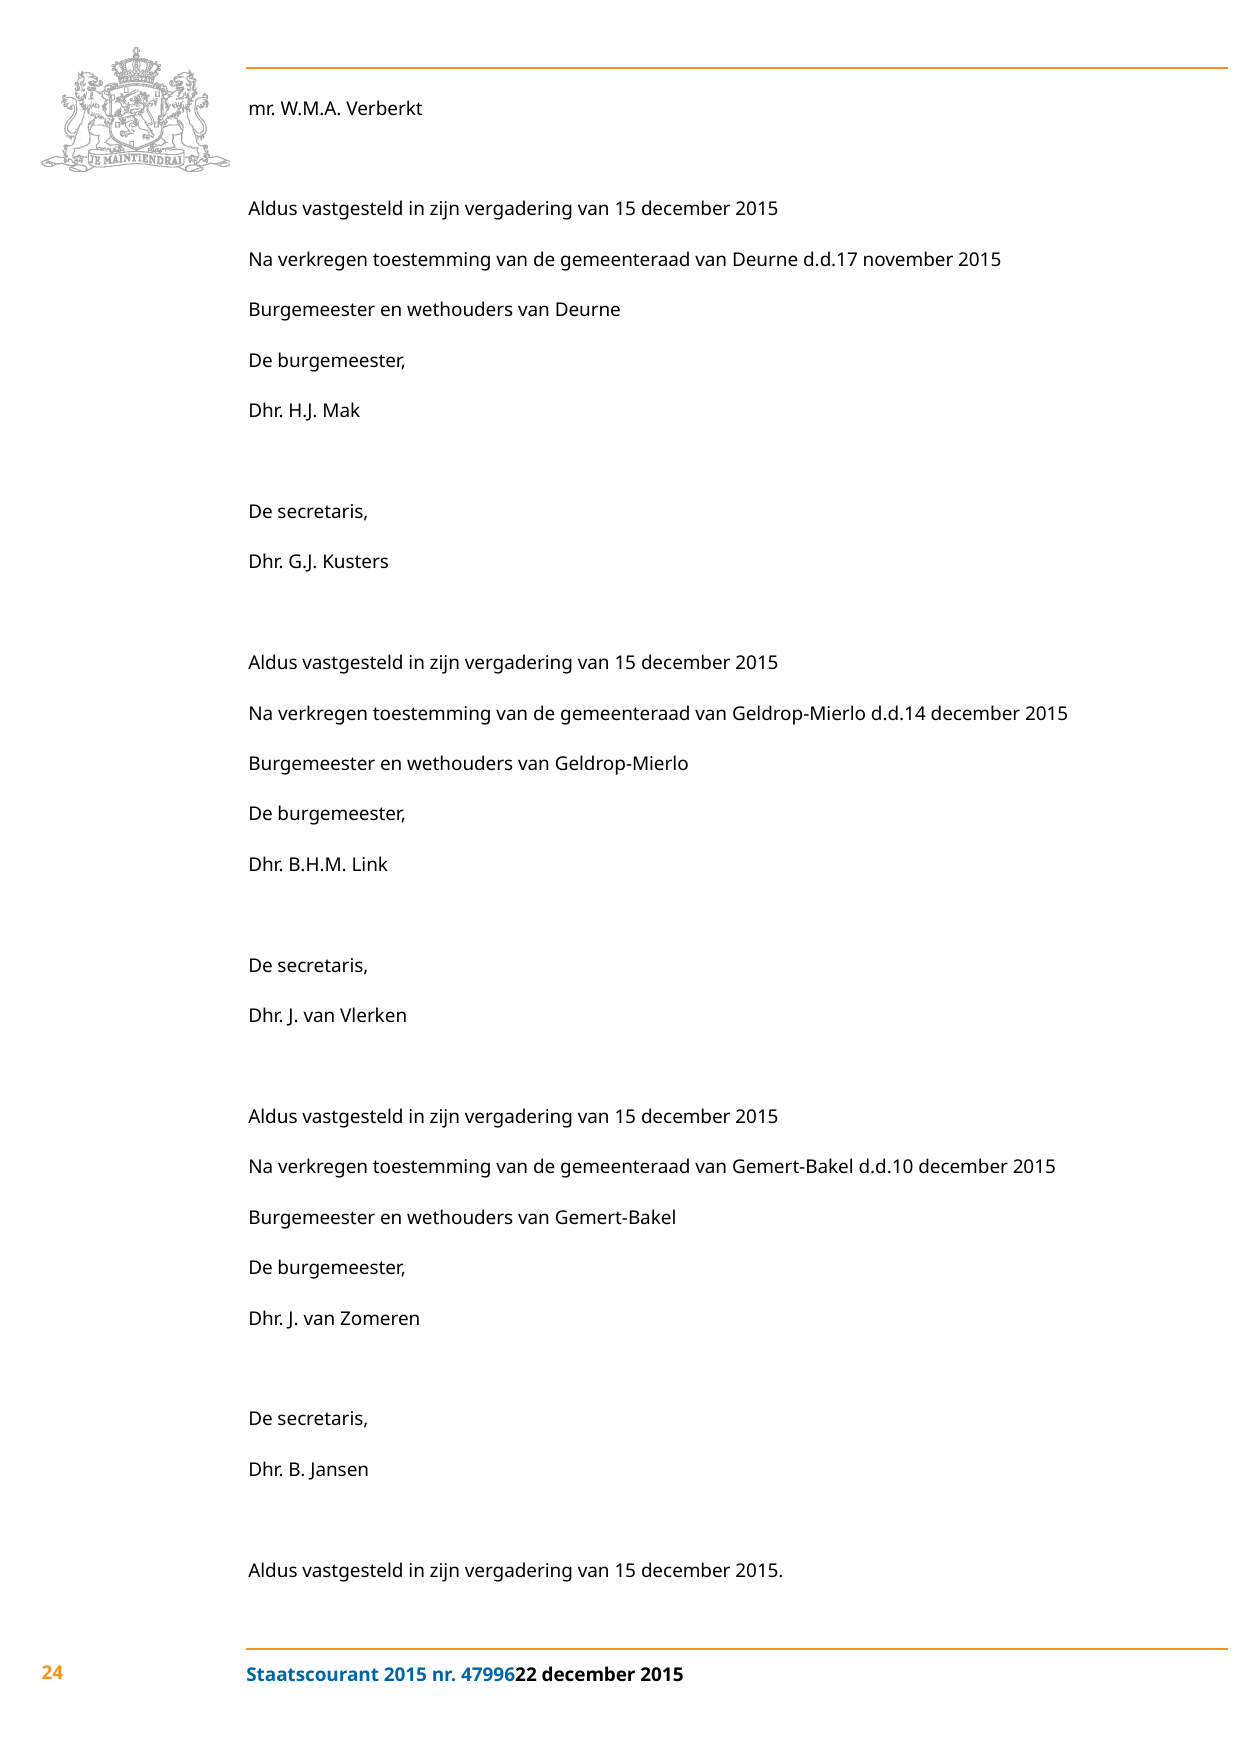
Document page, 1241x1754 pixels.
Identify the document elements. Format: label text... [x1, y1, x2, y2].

text Dhr. J. van Vlerken [248, 1002, 1152, 1028]
text Burgemeester en wethouders van Gemert-Bakel [248, 1204, 1152, 1230]
text Aldus vastgesteld in zijn vergadering van 15 december 2015 [248, 1103, 1152, 1129]
text Na verkregen toestemming van de gemeenteraad van Geldrop-Mierlo d.d.14 december 2015 [248, 700, 1152, 726]
text Dhr. G.J. Kusters [248, 548, 1152, 574]
text mr. W.M.A. Verberkt [248, 95, 1152, 121]
text De burgemeester, [248, 347, 1152, 373]
text Dhr. J. van Zomeren [248, 1305, 1152, 1331]
text Dhr. B. Jansen [248, 1456, 1152, 1482]
text Burgemeester en wethouders van Deurne [248, 296, 1152, 322]
text Na verkregen toestemming van de gemeenteraad van Gemert-Bakel d.d.10 december 2015 [248, 1153, 1152, 1179]
text Dhr. B.H.M. Link [248, 851, 1152, 877]
text Aldus vastgesteld in zijn vergadering van 15 december 2015. [248, 1557, 1152, 1583]
text De burgemeester, [248, 801, 1152, 826]
text Aldus vastgesteld in zijn vergadering van 15 december 2015 [248, 196, 1152, 221]
text Aldus vastgesteld in zijn vergadering van 15 december 2015 [248, 649, 1152, 675]
picture [41, 47, 231, 172]
text Dhr. H.J. Mak [248, 397, 1152, 423]
text Na verkregen toestemming van de gemeenteraad van Deurne d.d.17 november 2015 [248, 246, 1152, 272]
text Burgemeester en wethouders van Geldrop-Mierlo [248, 750, 1152, 776]
text De secretaris, [248, 1406, 1152, 1431]
text De burgemeester, [248, 1254, 1152, 1280]
text De secretaris, [248, 952, 1152, 978]
text De secretaris, [248, 498, 1152, 524]
